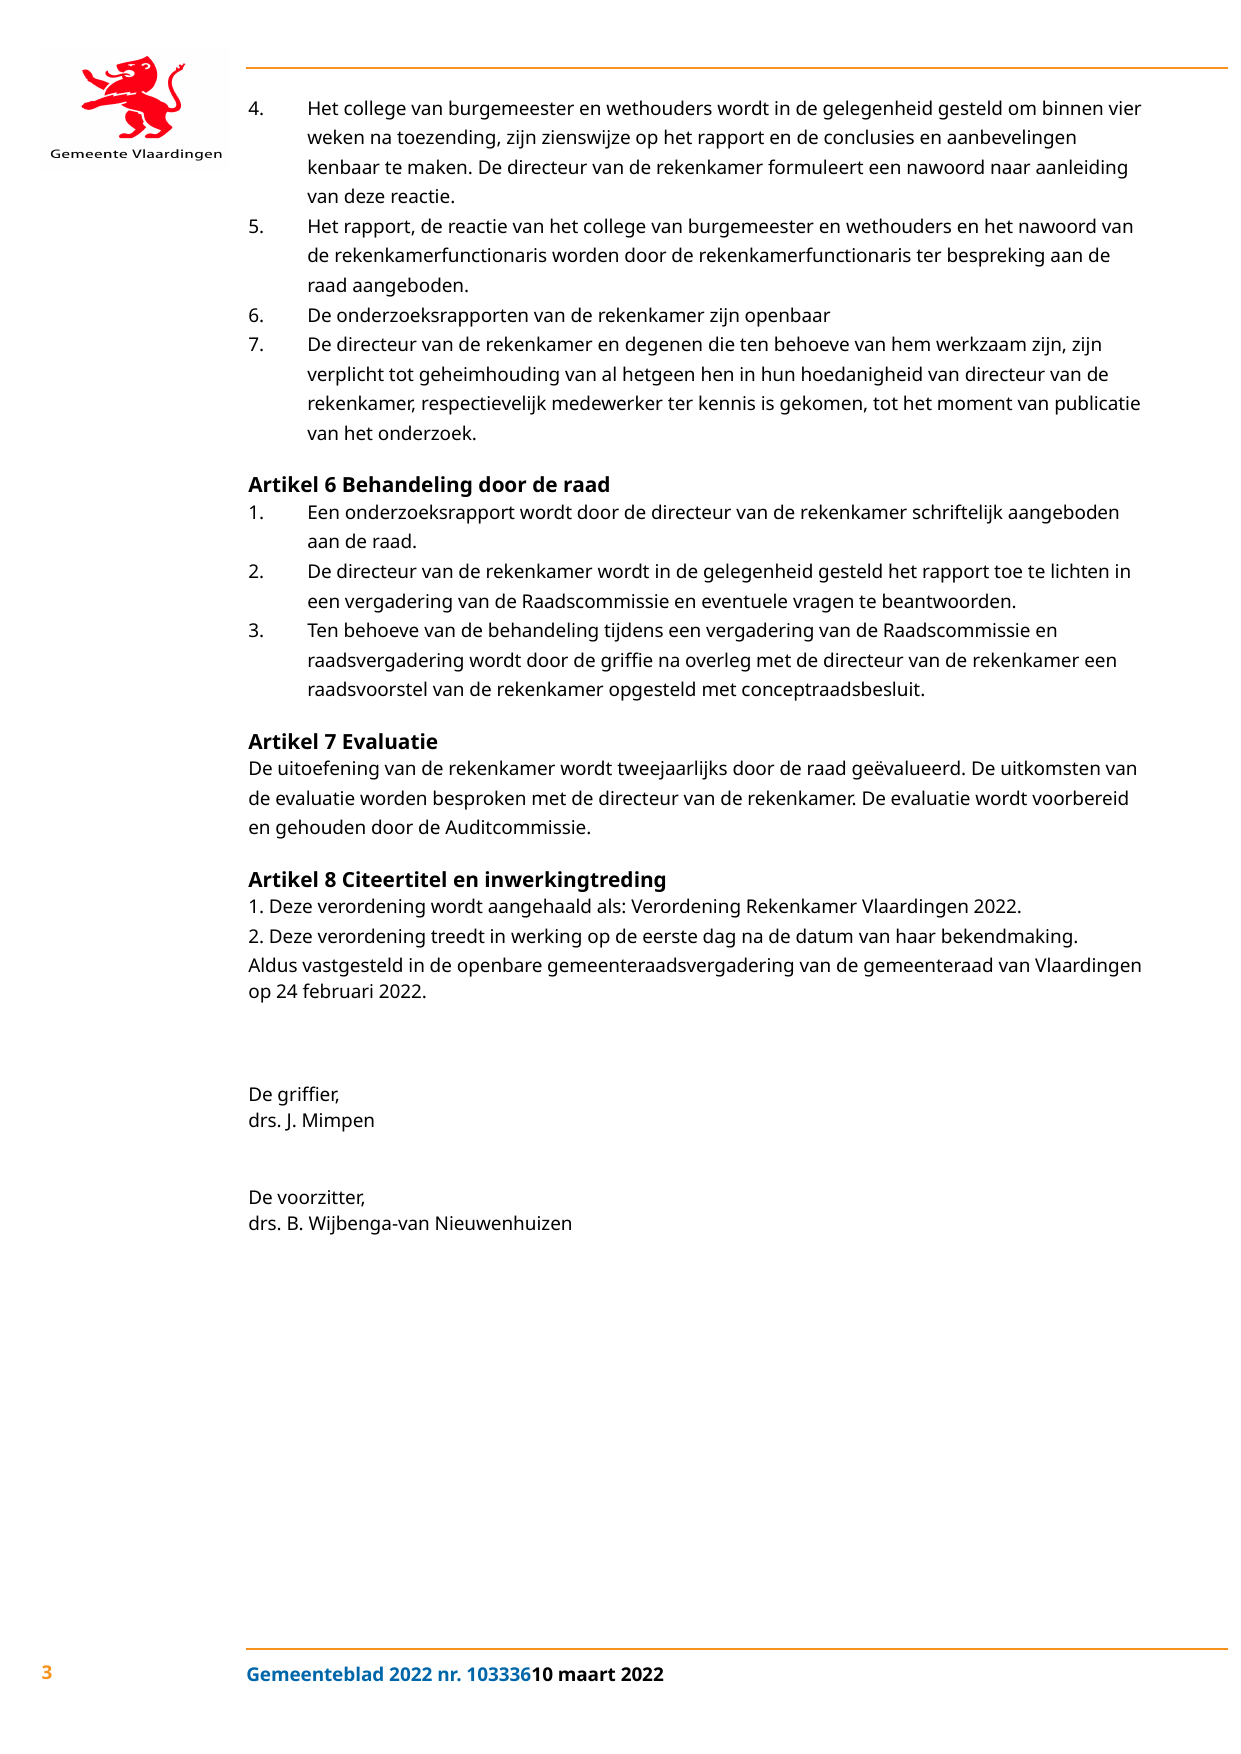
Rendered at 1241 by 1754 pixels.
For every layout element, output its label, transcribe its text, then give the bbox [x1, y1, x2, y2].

text 2. Deze verordening treedt in werking op de eerste dag na de datum van haar bekendmaking. [248, 923, 1152, 949]
text De griffier, [248, 1081, 1152, 1107]
picture [41, 47, 231, 172]
list De directeur van de rekenkamer wordt in de gelegenheid gesteld het rapport toe te lichten in een vergadering van de Raadscommissie en eventuele vragen te beantwoorden. [248, 558, 1152, 613]
text Artikel 8 Citeertitel en inwerkingtreding [248, 865, 1152, 893]
list Het rapport, de reactie van het college van burgemeester en wethouders en het nawoord van de rekenkamerfunctionaris worden door de rekenkamerfunctionaris ter bespreking aan de raad aangeboden. [248, 213, 1152, 298]
list De onderzoeksrapporten van de rekenkamer zijn openbaar [248, 302, 1152, 328]
list Het college van burgemeester en wethouders wordt in de gelegenheid gesteld om binnen vier weken na toezending, zijn zienswijze op het rapport en de conclusies en aanbevelingen kenbaar te maken. De directeur van de rekenkamer formuleert een nawoord naar aanleiding van deze reactie. [248, 95, 1152, 209]
list Ten behoeve van de behandeling tijdens een vergadering van de Raadscommissie en raadsvergadering wordt door de griffie na overleg met de directeur van de rekenkamer een raadsvoorstel van de rekenkamer opgesteld met conceptraadsbesluit. [248, 617, 1152, 702]
list Een onderzoeksrapport wordt door de directeur van de rekenkamer schriftelijk aangeboden aan de raad. [248, 499, 1152, 554]
list De directeur van de rekenkamer en degenen die ten behoeve van hem werkzaam zijn, zijn verplicht tot geheimhouding van al hetgeen hen in hun hoedanigheid van directeur van de rekenkamer, respectievelijk medewerker ter kennis is gekomen, tot het moment van publicatie van het onderzoek. [248, 331, 1152, 446]
text drs. B. Wijbenga-van Nieuwenhuizen [248, 1210, 1152, 1236]
text drs. J. Mimpen [248, 1107, 1152, 1133]
text Artikel 7 Evaluatie [248, 727, 1152, 755]
text De voorzitter, [248, 1184, 1152, 1210]
text 1. Deze verordening wordt aangehaald als: Verordening Rekenkamer Vlaardingen 2022. [248, 893, 1152, 919]
text De uitoefening van de rekenkamer wordt tweejaarlijks door de raad geëvalueerd. De uitkomsten van de evaluatie worden besproken met de directeur van de rekenkamer. De evaluatie wordt voorbereid en gehouden door de Auditcommissie. [248, 755, 1152, 840]
text Artikel 6 Behandeling door de raad [248, 471, 1152, 499]
text Aldus vastgesteld in de openbare gemeenteraadsvergadering van de gemeenteraad van Vlaardingen op 24 februari 2022. [248, 953, 1152, 1004]
